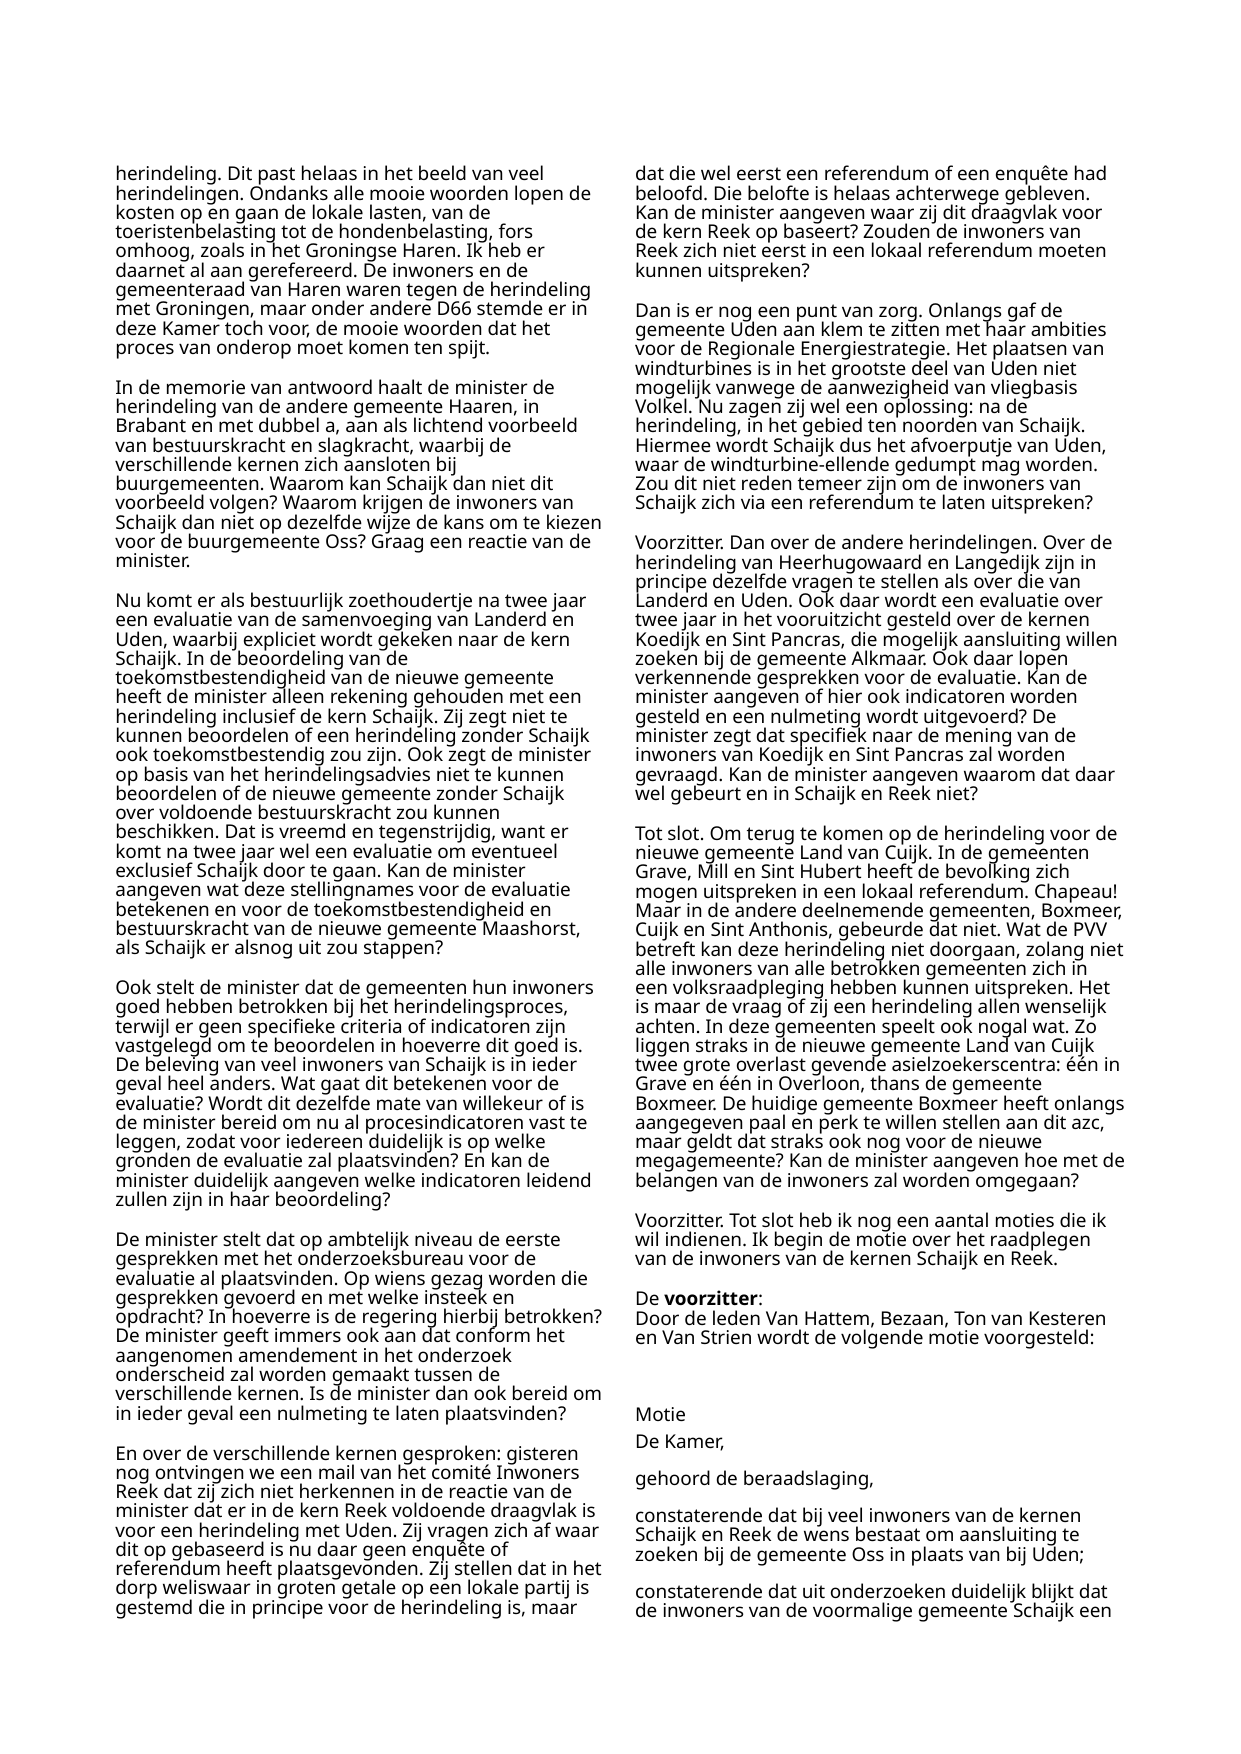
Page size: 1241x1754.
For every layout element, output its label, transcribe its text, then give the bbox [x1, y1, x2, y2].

text herindeling. Dit past helaas in het beeld van veel herindelingen. Ondanks alle mooie woorden lopen de kosten op en gaan de lokale lasten, van de toeristenbelasting tot de hondenbelasting, fors omhoog, zoals in het Groningse Haren. Ik heb er daarnet al aan gerefereerd. De inwoners en de gemeenteraad van Haren waren tegen de herindeling met Groningen, maar onder andere D66 stemde er in deze Kamer toch voor, de mooie woorden dat het proces van onderop moet komen ten spijt. [115, 165, 605, 358]
text Nu komt er als bestuurlijk zoethoudertje na twee jaar een evaluatie van de samenvoeging van Landerd en Uden, waarbij expliciet wordt gekeken naar de kern Schaijk. In de beoordeling van de toekomstbestendigheid van de nieuwe gemeente heeft de minister alleen rekening gehouden met een herindeling inclusief de kern Schaijk. Zij zegt niet te kunnen beoordelen of een herindeling zonder Schaijk ook toekomstbestendig zou zijn. Ook zegt de minister op basis van het herindelingsadvies niet te kunnen beoordelen of de nieuwe gemeente zonder Schaijk over voldoende bestuurskracht zou kunnen beschikken. Dat is vreemd en tegenstrijdig, want er komt na twee jaar wel een evaluatie om eventueel exclusief Schaijk door te gaan. Kan de minister aangeven wat deze stellingnames voor de evaluatie betekenen en voor de toekomstbestendigheid en bestuurskracht van de nieuwe gemeente Maashorst, als Schaijk er alsnog uit zou stappen? [115, 592, 605, 958]
text Ook stelt de minister dat de gemeenten hun inwoners goed hebben betrokken bij het herindelingsproces, terwijl er geen specifieke criteria of indicatoren zijn vastgelegd om te beoordelen in hoeverre dit goed is. De beleving van veel inwoners van Schaijk is in ieder geval heel anders. Wat gaat dit betekenen voor de evaluatie? Wordt dit dezelfde mate van willekeur of is de minister bereid om nu al procesindicatoren vast te leggen, zodat voor iedereen duidelijk is op welke gronden de evaluatie zal plaatsvinden? En kan de minister duidelijk aangeven welke indicatoren leidend zullen zijn in haar beoordeling? [115, 979, 605, 1210]
text En over de verschillende kernen gesproken: gisteren nog ontvingen we een mail van het comité Inwoners Reek dat zij zich niet herkennen in de reactie van de minister dat er in de kern Reek voldoende draagvlak is voor een herindeling met Uden. Zij vragen zich af waar dit op gebaseerd is nu daar geen enquête of referendum heeft plaatsgevonden. Zij stellen dat in het dorp weliswaar in groten getale op een lokale partij is gestemd die in principe voor de herindeling is, maar [115, 1444, 605, 1618]
text De Kamer, [635, 1433, 1125, 1452]
text Dan is er nog een punt van zorg. Onlangs gaf de gemeente Uden aan klem te zitten met haar ambities voor de Regionale Energiestrategie. Het plaatsen van windturbines is in het grootste deel van Uden niet mogelijk vanwege de aanwezigheid van vliegbasis Volkel. Nu zagen zij wel een oplossing: na de herindeling, in het gebied ten noorden van Schaijk. Hiermee wordt Schaijk dus het afvoerputje van Uden, waar de windturbine-ellende gedumpt mag worden. Zou dit niet reden temeer zijn om de inwoners van Schaijk zich via een referendum te laten uitspreken? [635, 302, 1125, 514]
text constaterende dat uit onderzoeken duidelijk blijkt dat de inwoners van de voormalige gemeente Schaijk een [635, 1583, 1125, 1621]
text De voorzitter: [635, 1290, 1125, 1309]
text gehoord de beraadslaging, [635, 1470, 1125, 1489]
text Voorzitter. Tot slot heb ik nog een aantal moties die ik wil indienen. Ik begin de motie over het raadplegen van de inwoners van de kernen Schaijk en Reek. [635, 1212, 1125, 1269]
text De minister stelt dat op ambtelijk niveau de eerste gesprekken met het onderzoeksbureau voor de evaluatie al plaatsvinden. Op wiens gezag worden die gesprekken gevoerd en met welke insteek en opdracht? In hoeverre is de regering hierbij betrokken? De minister geeft immers ook aan dat conform het aangenomen amendement in het onderzoek onderscheid zal worden gemaakt tussen de verschillende kernen. Is de minister dan ook bereid om in ieder geval een nulmeting te laten plaatsvinden? [115, 1231, 605, 1424]
text constaterende dat bij veel inwoners van de kernen Schaijk en Reek de wens bestaat om aansluiting te zoeken bij de gemeente Oss in plaats van bij Uden; [635, 1507, 1125, 1565]
text Motie [635, 1402, 1125, 1427]
text Tot slot. Om terug te komen op de herindeling voor de nieuwe gemeente Land van Cuijk. In de gemeenten Grave, Mill en Sint Hubert heeft de bevolking zich mogen uitspreken in een lokaal referendum. Chapeau! Maar in de andere deelnemende gemeenten, Boxmeer, Cuijk en Sint Anthonis, gebeurde dat niet. Wat de PVV betreft kan deze herindeling niet doorgaan, zolang niet alle inwoners van alle betrokken gemeenten zich in een volksraadpleging hebben kunnen uitspreken. Het is maar de vraag of zij een herindeling allen wenselijk achten. In deze gemeenten speelt ook nogal wat. Zo liggen straks in de nieuwe gemeente Land van Cuijk twee grote overlast gevende asielzoekerscentra: één in Grave en één in Overloon, thans de gemeente Boxmeer. De huidige gemeente Boxmeer heeft onlangs aangegeven paal en perk te willen stellen aan dit azc, maar geldt dat straks ook nog voor de nieuwe megagemeente? Kan de minister aangeven hoe met de belangen van de inwoners zal worden omgegaan? [635, 825, 1125, 1191]
text dat die wel eerst een referendum of een enquête had beloofd. Die belofte is helaas achterwege gebleven. Kan de minister aangeven waar zij dit draagvlak voor de kern Reek op baseert? Zouden de inwoners van Reek zich niet eerst in een lokaal referendum moeten kunnen uitspreken? [635, 165, 1125, 281]
text In de memorie van antwoord haalt de minister de herindeling van de andere gemeente Haaren, in Brabant en met dubbel a, aan als lichtend voorbeeld van bestuurskracht en slagkracht, waarbij de verschillende kernen zich aansloten bij buurgemeenten. Waarom kan Schaijk dan niet dit voorbeeld volgen? Waarom krijgen de inwoners van Schaijk dan niet op dezelfde wijze de kans om te kiezen voor de buurgemeente Oss? Graag een reactie van de minister. [115, 379, 605, 571]
text Door de leden Van Hattem, Bezaan, Ton van Kesteren en Van Strien wordt de volgende motie voorgesteld: [635, 1309, 1125, 1348]
text Voorzitter. Dan over de andere herindelingen. Over de herindeling van Heerhugowaard en Langedijk zijn in principe dezelfde vragen te stellen als over die van Landerd en Uden. Ook daar wordt een evaluatie over twee jaar in het vooruitzicht gesteld over de kernen Koedijk en Sint Pancras, die mogelijk aansluiting willen zoeken bij de gemeente Alkmaar. Ook daar lopen verkennende gesprekken voor de evaluatie. Kan de minister aangeven of hier ook indicatoren worden gesteld en een nulmeting wordt uitgevoerd? De minister zegt dat specifiek naar de mening van de inwoners van Koedijk en Sint Pancras zal worden gevraagd. Kan de minister aangeven waarom dat daar wel gebeurt en in Schaijk en Reek niet? [635, 534, 1125, 804]
